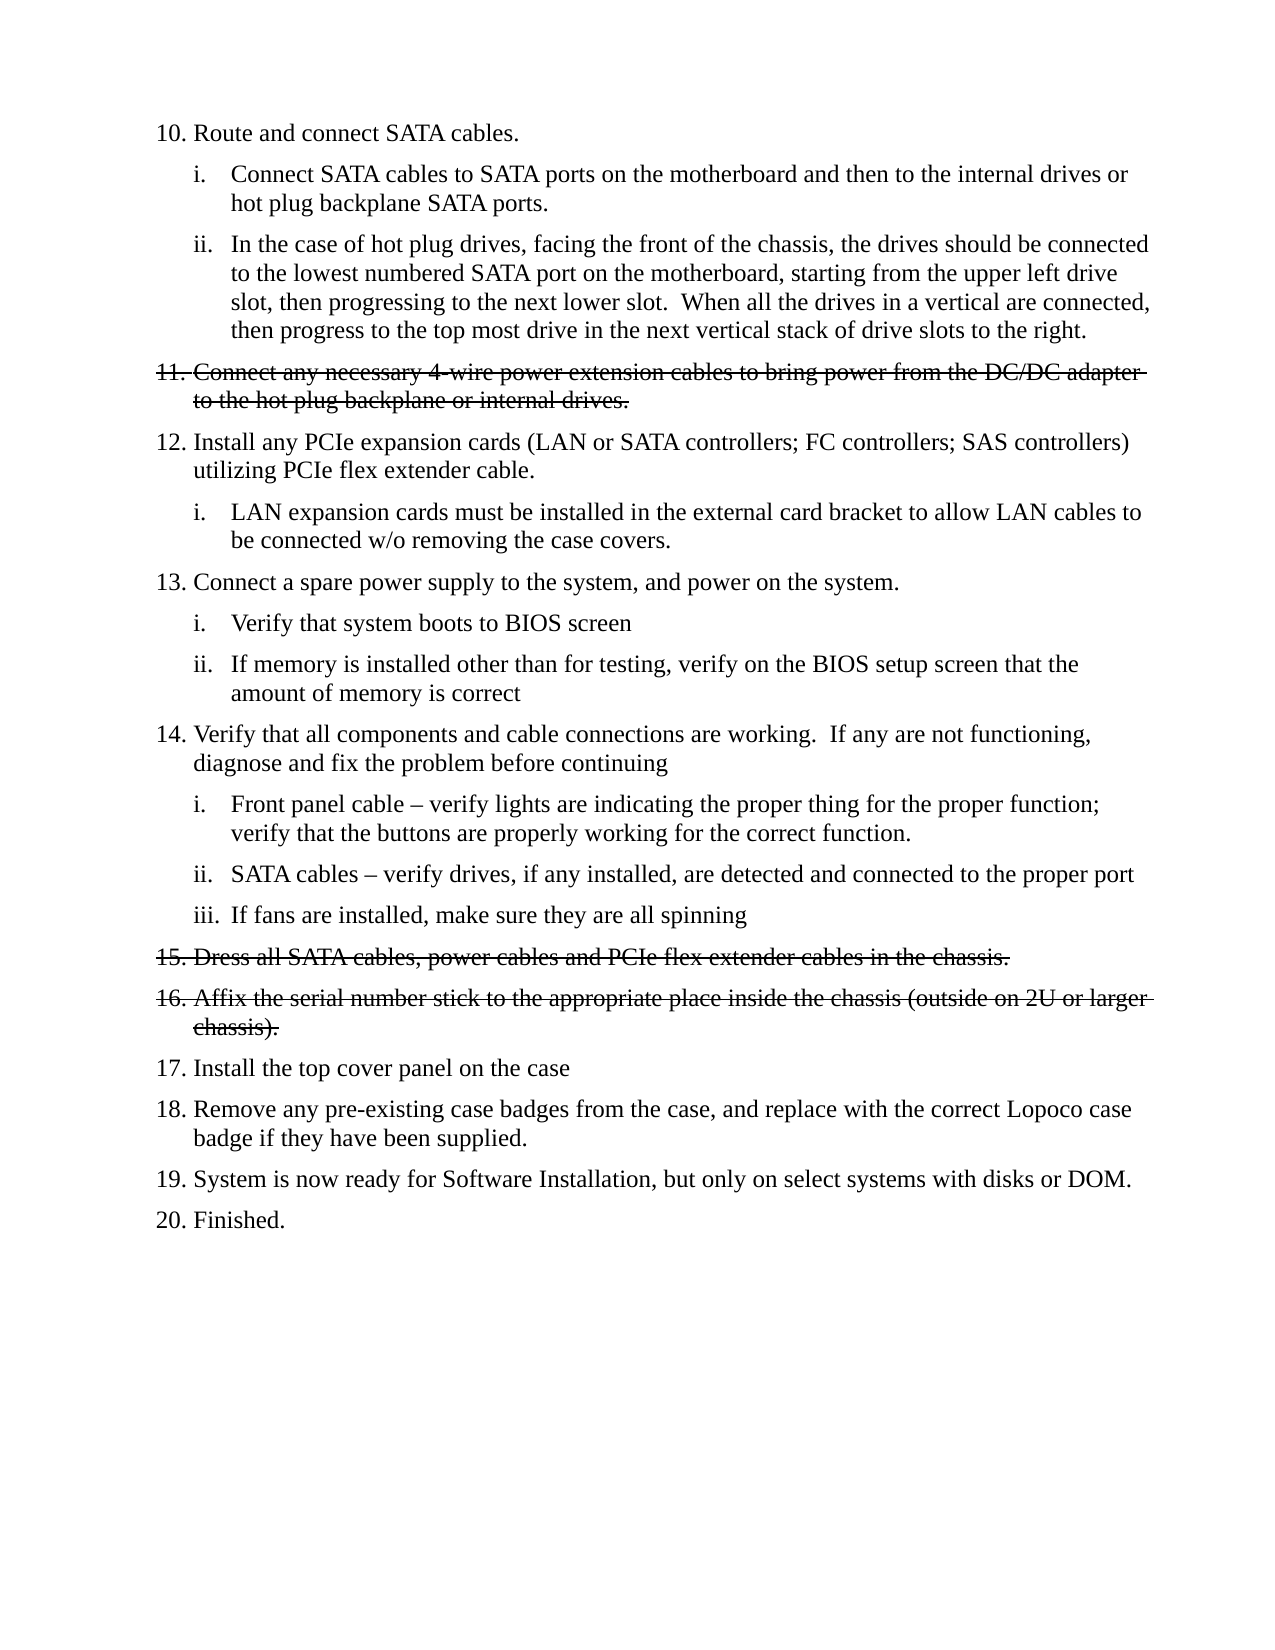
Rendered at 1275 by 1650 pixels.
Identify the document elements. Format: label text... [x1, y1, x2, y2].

list Install the top cover panel on the case [156, 1053, 1157, 1082]
list In the case of hot plug drives, facing the front of the chassis, the drives should be connected to the lowest numbered SATA port on the motherboard, starting from the upper left drive slot, then progressing to the next lower slot. When all the drives in a vertical are connected, then progress to the top most drive in the next vertical stack of drive slots to the right. [193, 229, 1157, 344]
list Route and connect SATA cables. [156, 118, 1157, 147]
list Front panel cable – verify lights are indicating the proper thing for the proper function; verify that the buttons are properly working for the correct function. [193, 789, 1157, 847]
list If fans are installed, make sure they are all spinning [193, 901, 1157, 929]
list Install any PCIe expansion cards (LAN or SATA controllers; FC controllers; SAS controllers) utilizing PCIe flex extender cable. [156, 427, 1157, 484]
list LAN expansion cards must be installed in the external card bracket to allow LAN cables to be connected w/o removing the case covers. [193, 497, 1157, 554]
list If memory is installed other than for testing, verify on the BIOS setup screen that the amount of memory is correct [193, 649, 1157, 707]
list System is now ready for Software Installation, but only on select systems with disks or DOM. [156, 1164, 1157, 1193]
list Connect any necessary 4-wire power extension cables to bring power from the DC/DC adapter to the hot plug backplane or internal drives. [156, 357, 1157, 414]
list Finished. [156, 1206, 1157, 1234]
list Affix the serial number stick to the appropriate place inside the chassis (outside on 2U or larger chassis). [156, 983, 1157, 1041]
list Connect SATA cables to SATA ports on the motherboard and then to the internal drives or hot plug backplane SATA ports. [193, 159, 1157, 217]
list SATA cables – verify drives, if any installed, are detected and connected to the proper port [193, 859, 1157, 888]
list Verify that system boots to BIOS screen [193, 608, 1157, 637]
list Connect a spare power supply to the system, and power on the system. [156, 567, 1157, 596]
list Remove any pre-existing case badges from the case, and replace with the correct Lopoco case badge if they have been supplied. [156, 1094, 1157, 1152]
list Dress all SATA cables, power cables and PCIe flex extender cables in the chassis. [156, 942, 1157, 971]
list Verify that all components and cable connections are working. If any are not functioning, diagnose and fix the problem before continuing [156, 719, 1157, 777]
